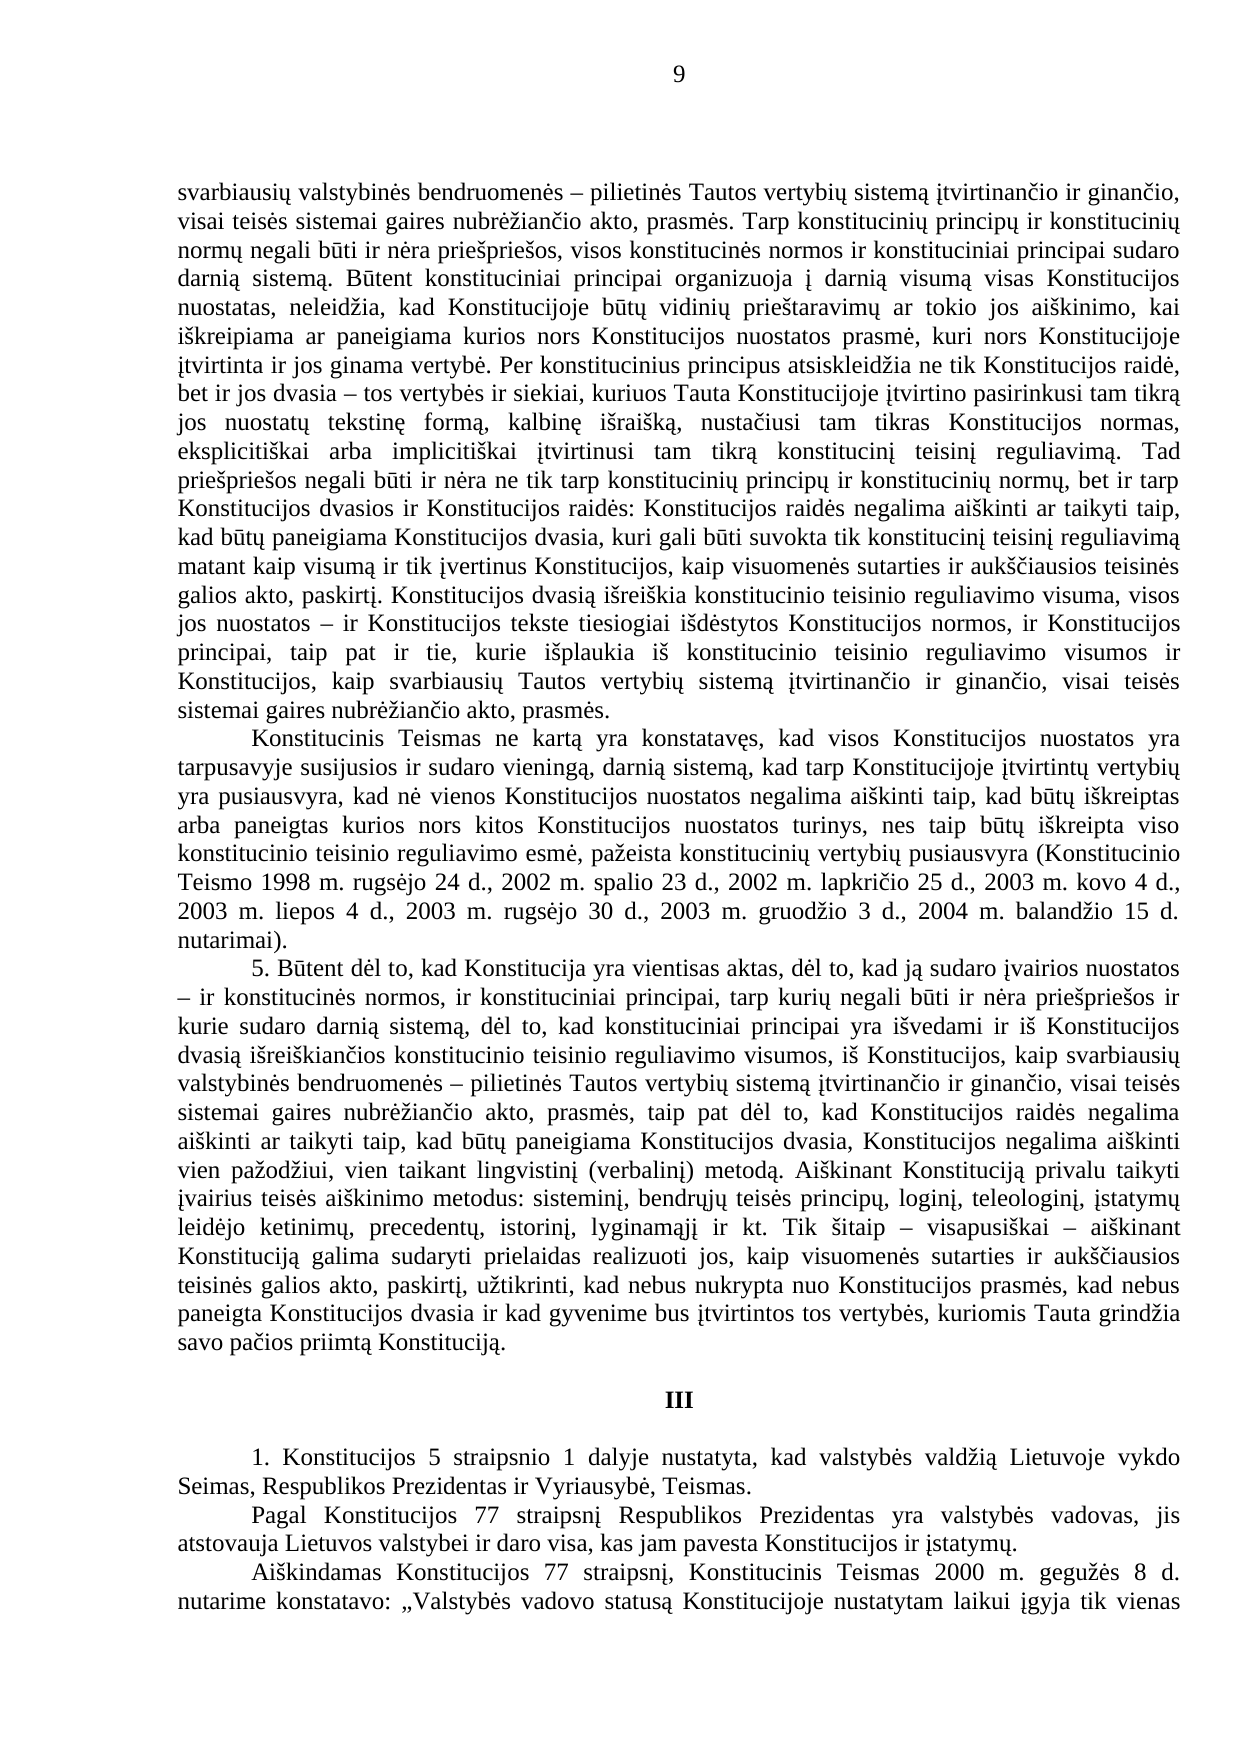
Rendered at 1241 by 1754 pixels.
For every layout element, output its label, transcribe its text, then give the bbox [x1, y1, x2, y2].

text Aiškindamas Konstitucijos 77 straipsnį, Konstitucinis Teismas 2000 m. gegužės 8 d. nutarime konstatavo: „Valstybės vadovo statusą Konstitucijoje nustatytam laikui įgyja tik vienas [177, 1557, 1181, 1615]
text 1. Konstitucijos 5 straipsnio 1 dalyje nustatyta, kad valstybės valdžią Lietuvoje vykdo Seimas, Respublikos Prezidentas ir Vyriausybė, Teismas. [177, 1442, 1181, 1500]
text Pagal Konstitucijos 77 straipsnį Respublikos Prezidentas yra valstybės vadovas, jis atstovauja Lietuvos valstybei ir daro visa, kas jam pavesta Konstitucijos ir įstatymų. [177, 1500, 1181, 1557]
text svarbiausių valstybinės bendruomenės – pilietinės Tautos vertybių sistemą įtvirtinančio ir ginančio, visai teisės sistemai gaires nubrėžiančio akto, prasmės. Tarp konstitucinių principų ir konstitucinių normų negali būti ir nėra priešpriešos, visos konstitucinės normos ir konstituciniai principai sudaro darnią sistemą. Būtent konstituciniai principai organizuoja į darnią visumą visas Konstitucijos nuostatas, neleidžia, kad Konstitucijoje būtų vidinių prieštaravimų ar tokio jos aiškinimo, kai iškreipiama ar paneigiama kurios nors Konstitucijos nuostatos prasmė, kuri nors Konstitucijoje įtvirtinta ir jos ginama vertybė. Per konstitucinius principus atsiskleidžia ne tik Konstitucijos raidė, bet ir jos dvasia – tos vertybės ir siekiai, kuriuos Tauta Konstitucijoje įtvirtino pasirinkusi tam tikrą jos nuostatų tekstinę formą, kalbinę išraišką, nustačiusi tam tikras Konstitucijos normas, eksplicitiškai arba implicitiškai įtvirtinusi tam tikrą konstitucinį teisinį reguliavimą. Tad priešpriešos negali būti ir nėra ne tik tarp konstitucinių principų ir konstitucinių normų, bet ir tarp Konstitucijos dvasios ir Konstitucijos raidės: Konstitucijos raidės negalima aiškinti ar taikyti taip, kad būtų paneigiama Konstitucijos dvasia, kuri gali būti suvokta tik konstitucinį teisinį reguliavimą matant kaip visumą ir tik įvertinus Konstitucijos, kaip visuomenės sutarties ir aukščiausios teisinės galios akto, paskirtį. Konstitucijos dvasią išreiškia konstitucinio teisinio reguliavimo visuma, visos jos nuostatos – ir Konstitucijos tekste tiesiogiai išdėstytos Konstitucijos normos, ir Konstitucijos principai, taip pat ir tie, kurie išplaukia iš konstitucinio teisinio reguliavimo visumos ir Konstitucijos, kaip svarbiausių Tautos vertybių sistemą įtvirtinančio ir ginančio, visai teisės sistemai gaires nubrėžiančio akto, prasmės. [177, 177, 1181, 723]
text Konstitucinis Teismas ne kartą yra konstatavęs, kad visos Konstitucijos nuostatos yra tarpusavyje susijusios ir sudaro vieningą, darnią sistemą, kad tarp Konstitucijoje įtvirtintų vertybių yra pusiausvyra, kad nė vienos Konstitucijos nuostatos negalima aiškinti taip, kad būtų iškreiptas arba paneigtas kurios nors kitos Konstitucijos nuostatos turinys, nes taip būtų iškreipta viso konstitucinio teisinio reguliavimo esmė, pažeista konstitucinių vertybių pusiausvyra (Konstitucinio Teismo 1998 m. rugsėjo 24 d., 2002 m. spalio 23 d., 2002 m. lapkričio 25 d., 2003 m. kovo 4 d., 2003 m. liepos 4 d., 2003 m. rugsėjo 30 d., 2003 m. gruodžio 3 d., 2004 m. balandžio 15 d. nutarimai). [177, 723, 1181, 953]
text III [177, 1385, 1181, 1413]
text 5. Būtent dėl to, kad Konstitucija yra vientisas aktas, dėl to, kad ją sudaro įvairios nuostatos – ir konstitucinės normos, ir konstituciniai principai, tarp kurių negali būti ir nėra priešpriešos ir kurie sudaro darnią sistemą, dėl to, kad konstituciniai principai yra išvedami ir iš Konstitucijos dvasią išreiškiančios konstitucinio teisinio reguliavimo visumos, iš Konstitucijos, kaip svarbiausių valstybinės bendruomenės – pilietinės Tautos vertybių sistemą įtvirtinančio ir ginančio, visai teisės sistemai gaires nubrėžiančio akto, prasmės, taip pat dėl to, kad Konstitucijos raidės negalima aiškinti ar taikyti taip, kad būtų paneigiama Konstitucijos dvasia, Konstitucijos negalima aiškinti vien pažodžiui, vien taikant lingvistinį (verbalinį) metodą. Aiškinant Konstituciją privalu taikyti įvairius teisės aiškinimo metodus: sisteminį, bendrųjų teisės principų, loginį, teleologinį, įstatymų leidėjo ketinimų, precedentų, istorinį, lyginamąjį ir kt. Tik šitaip – visapusiškai – aiškinant Konstituciją galima sudaryti prielaidas realizuoti jos, kaip visuomenės sutarties ir aukščiausios teisinės galios akto, paskirtį, užtikrinti, kad nebus nukrypta nuo Konstitucijos prasmės, kad nebus paneigta Konstitucijos dvasia ir kad gyvenime bus įtvirtintos tos vertybės, kuriomis Tauta grindžia savo pačios priimtą Konstituciją. [177, 953, 1181, 1356]
